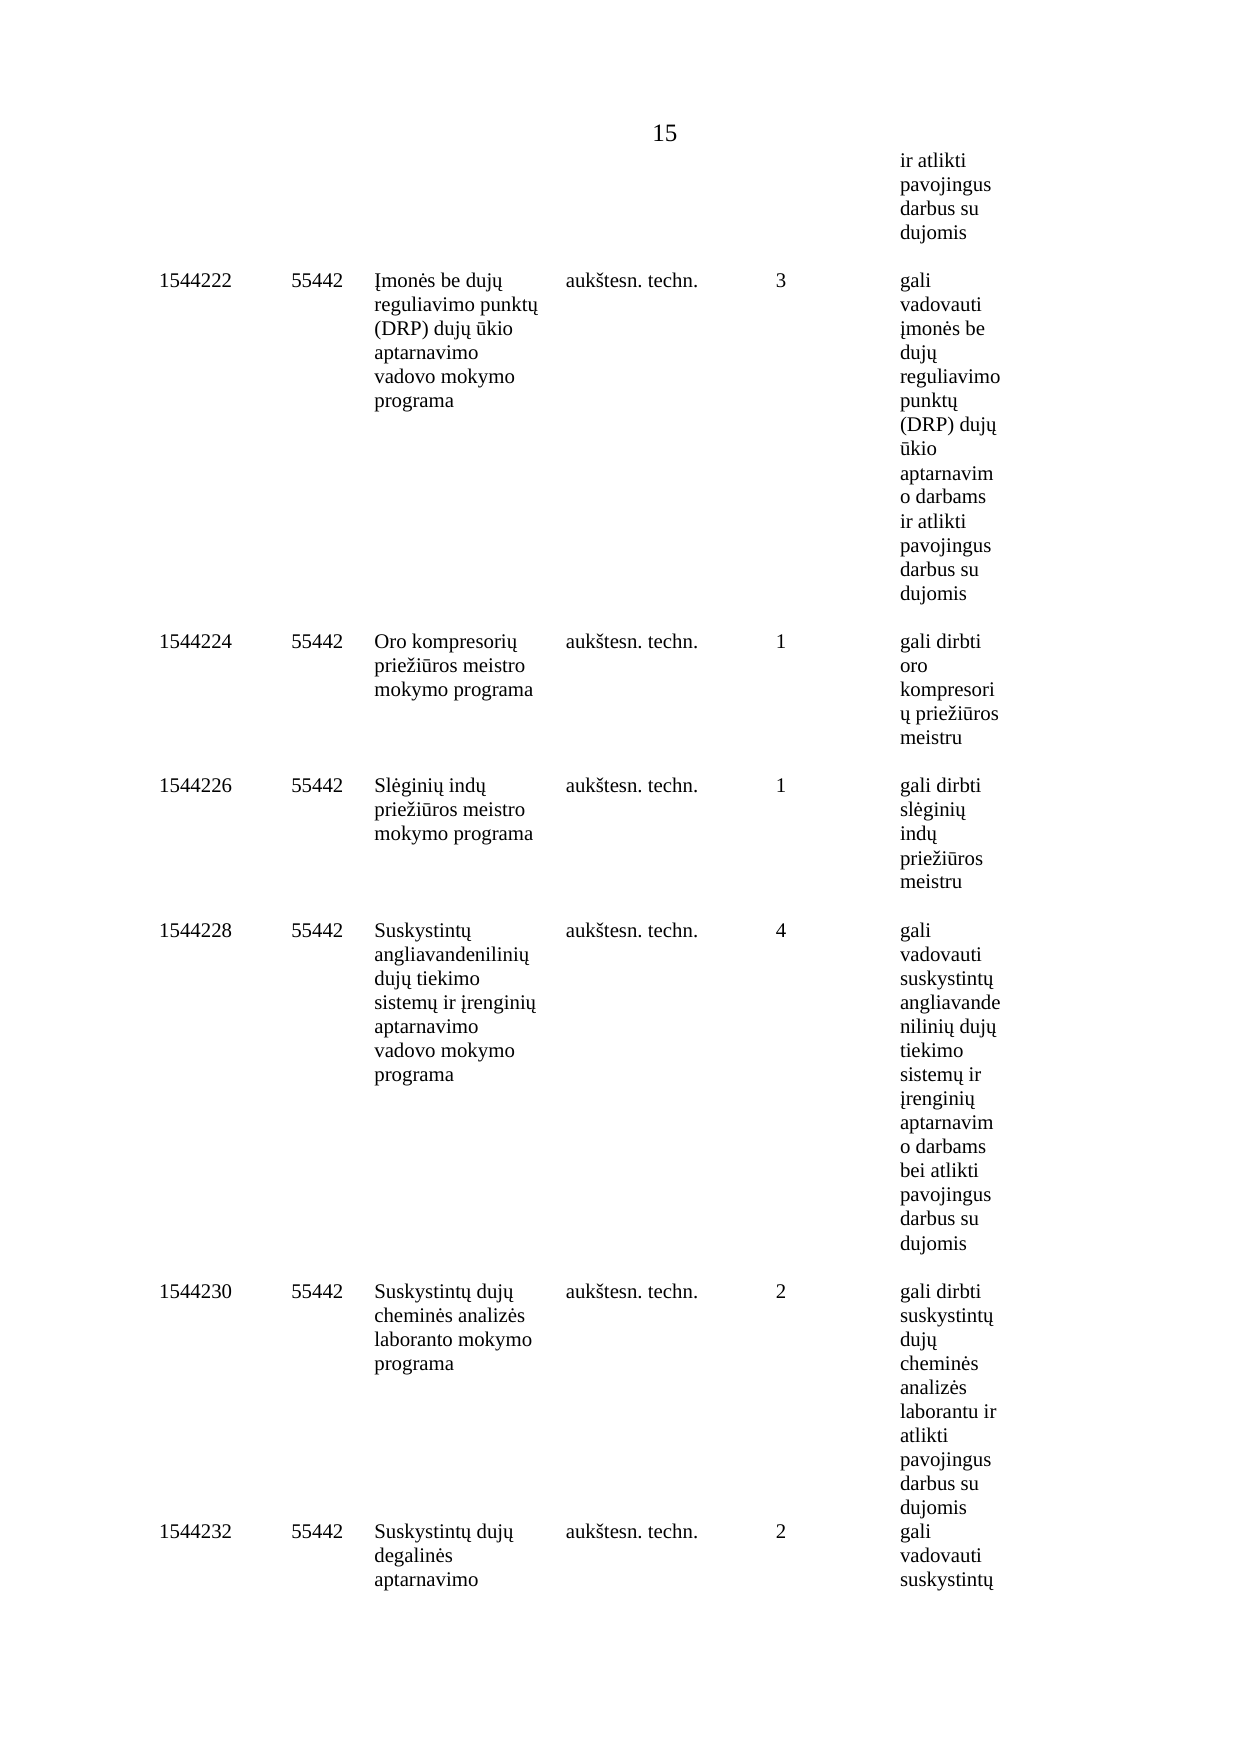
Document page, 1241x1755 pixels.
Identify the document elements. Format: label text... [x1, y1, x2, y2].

table_cell [1013, 918, 1130, 942]
table_cell [764, 1303, 888, 1327]
table_cell [1130, 1279, 1196, 1303]
table_cell [1130, 1543, 1196, 1591]
table_cell [1013, 1303, 1130, 1327]
table_cell [1013, 148, 1130, 244]
table_cell [1013, 1543, 1130, 1591]
table_cell aukštesn. techn. [554, 268, 764, 292]
table_cell [1013, 268, 1130, 292]
table_cell [280, 749, 363, 773]
table_cell [148, 749, 280, 773]
table_cell [554, 1543, 764, 1591]
table_cell [280, 244, 363, 268]
table_cell [764, 1255, 888, 1278]
table_cell [363, 244, 554, 268]
table_cell gali vadovauti suskystintų angliavandenilinių dujų tiekimo sistemų ir įrenginių aptarnavimo darbams bei atlikti pavojingus darbus su dujomis [889, 918, 1013, 1254]
table_cell 1544228 [148, 918, 280, 942]
table_cell ir atlikti pavojingus darbus su dujomis [889, 148, 1013, 244]
table_cell [554, 605, 764, 629]
table_cell [363, 605, 554, 629]
table_cell [148, 1303, 280, 1327]
table_cell [280, 316, 363, 340]
table_cell [764, 942, 888, 966]
table_cell aukštesn. techn. [554, 773, 764, 797]
table_cell [280, 653, 363, 749]
table_cell 55442 [280, 773, 363, 797]
table_cell 55442 [280, 629, 363, 653]
table_cell [764, 292, 888, 316]
table_cell 1544222 [148, 268, 280, 292]
table_cell [148, 1327, 280, 1519]
table_cell [148, 942, 280, 966]
table_cell [148, 990, 280, 1254]
table_cell [764, 797, 888, 893]
table_cell [280, 1543, 363, 1591]
table_cell aukštesn. techn. [554, 629, 764, 653]
table_cell [1130, 148, 1196, 244]
table_cell Suskystintų dujų degalinės aptarnavimo [363, 1519, 554, 1591]
table_cell [148, 966, 280, 990]
table_cell Slėginių indų priežiūros meistro mokymo programa [363, 773, 554, 893]
table_cell Oro kompresorių priežiūros meistro mokymo programa [363, 629, 554, 749]
table_cell [148, 1543, 280, 1591]
table_cell [148, 797, 280, 893]
table_cell [280, 942, 363, 966]
table_cell [554, 1255, 764, 1278]
table_cell [1013, 244, 1130, 268]
table_cell [1013, 966, 1130, 990]
table_cell [1130, 629, 1196, 653]
table_cell [764, 244, 888, 268]
table_cell [148, 894, 280, 918]
table_cell Suskystintų dujų cheminės analizės laboranto mokymo programa [363, 1279, 554, 1519]
table_cell [764, 340, 888, 605]
table_cell aukštesn. techn. [554, 918, 764, 942]
table_cell [363, 1255, 554, 1278]
table_cell [554, 894, 764, 918]
table_cell [764, 148, 888, 244]
table_cell [280, 340, 363, 605]
table_cell [1013, 894, 1130, 918]
table_cell [764, 605, 888, 629]
table_cell [889, 244, 1013, 268]
table_cell [554, 292, 764, 316]
table_cell [148, 148, 280, 244]
table_cell 1544230 [148, 1279, 280, 1303]
table_cell 1 [764, 773, 888, 797]
table_cell 4 [764, 918, 888, 942]
table_cell 55442 [280, 1519, 363, 1543]
table_cell [1130, 1303, 1196, 1327]
table_cell [554, 749, 764, 773]
table_cell [280, 1303, 363, 1327]
table_cell [1130, 894, 1196, 918]
table_cell [1013, 773, 1130, 797]
table_cell [1013, 316, 1130, 340]
table_cell [764, 1327, 888, 1519]
table_cell [1013, 653, 1130, 749]
table_cell [148, 244, 280, 268]
table_cell 55442 [280, 1279, 363, 1303]
table_cell [554, 1327, 764, 1519]
table_cell Įmonės be dujų reguliavimo punktų (DRP) dujų ūkio aptarnavimo vadovo mokymo programa [363, 268, 554, 605]
table_cell [280, 797, 363, 893]
table_cell [889, 1255, 1013, 1278]
table_cell [554, 244, 764, 268]
table_cell [1130, 605, 1196, 629]
table_cell [554, 1303, 764, 1327]
table_cell [764, 966, 888, 990]
table_cell [1013, 990, 1130, 1254]
table_cell [1130, 653, 1196, 749]
table_cell [554, 966, 764, 990]
table_cell [554, 340, 764, 605]
table_cell [148, 316, 280, 340]
table_cell [1130, 749, 1196, 773]
table_cell 3 [764, 268, 888, 292]
table_cell 1544224 [148, 629, 280, 653]
table_cell gali vadovauti įmonės be dujų reguliavimopunktų (DRP) dujų ūkio aptarnavimo darbams ir atlikti pavojingus darbus su dujomis [889, 268, 1013, 605]
table_cell gali vadovauti suskystintų [889, 1519, 1013, 1591]
table_cell [554, 990, 764, 1254]
table_cell [1130, 942, 1196, 966]
table_cell [1130, 244, 1196, 268]
table_cell [280, 605, 363, 629]
table_cell [554, 148, 764, 244]
table_cell 2 [764, 1519, 888, 1543]
table_cell [1130, 340, 1196, 605]
table_cell [1013, 292, 1130, 316]
table_cell [889, 605, 1013, 629]
table_cell gali dirbti slėginių indų priežiūros meistru [889, 773, 1013, 893]
table_cell [1130, 1327, 1196, 1519]
table_cell [1013, 1519, 1130, 1543]
table_cell Suskystintų angliavandenilinių dujų tiekimo sistemų ir įrenginių aptarnavimo vadovo mokymo programa [363, 918, 554, 1254]
table_cell [1130, 292, 1196, 316]
table_cell [1130, 918, 1196, 942]
table_cell [1130, 1255, 1196, 1278]
table_cell [554, 942, 764, 966]
table_cell [554, 316, 764, 340]
table_cell [889, 894, 1013, 918]
table_cell aukštesn. techn. [554, 1519, 764, 1543]
table_cell 1 [764, 629, 888, 653]
table_cell [1013, 1327, 1130, 1519]
table_cell [148, 653, 280, 749]
table_cell [1130, 990, 1196, 1254]
table_cell [148, 292, 280, 316]
table_cell [363, 749, 554, 773]
table_cell gali dirbti suskystintų dujų cheminės analizės laborantu ir atlikti pavojingus darbus su dujomis [889, 1279, 1013, 1519]
table_cell [764, 316, 888, 340]
table_cell 1544226 [148, 773, 280, 797]
table_cell [280, 148, 363, 244]
table_cell [363, 148, 554, 244]
table_cell 55442 [280, 268, 363, 292]
table_cell [1130, 268, 1196, 292]
table_cell [280, 966, 363, 990]
table_cell [148, 340, 280, 605]
table_cell [1013, 340, 1130, 605]
table_cell [554, 797, 764, 893]
table_cell [764, 990, 888, 1254]
table_cell [1130, 966, 1196, 990]
table_cell [764, 894, 888, 918]
table_cell [1013, 797, 1130, 893]
table_cell [764, 1543, 888, 1591]
table_cell [1013, 629, 1130, 653]
table_cell [1013, 749, 1130, 773]
table_cell [148, 1255, 280, 1278]
table_cell [764, 653, 888, 749]
table_cell [764, 749, 888, 773]
table_cell [1130, 316, 1196, 340]
table_cell [1130, 773, 1196, 797]
table_cell 1544232 [148, 1519, 280, 1543]
table_cell [280, 1255, 363, 1278]
table_cell [889, 749, 1013, 773]
table_cell 2 [764, 1279, 888, 1303]
table_cell [554, 653, 764, 749]
table_cell [1130, 797, 1196, 893]
table_cell [280, 1327, 363, 1519]
table_cell [1013, 605, 1130, 629]
table_cell [280, 990, 363, 1254]
table_cell [280, 292, 363, 316]
table_cell gali dirbti oro kompresorių priežiūros meistru [889, 629, 1013, 749]
table_cell [280, 894, 363, 918]
table_cell [1013, 1279, 1130, 1303]
table_cell [363, 894, 554, 918]
table_cell [1130, 1519, 1196, 1543]
table_cell [148, 605, 280, 629]
table_cell aukštesn. techn. [554, 1279, 764, 1303]
table_cell [1013, 942, 1130, 966]
table_cell [1013, 1255, 1130, 1278]
table_cell 55442 [280, 918, 363, 942]
